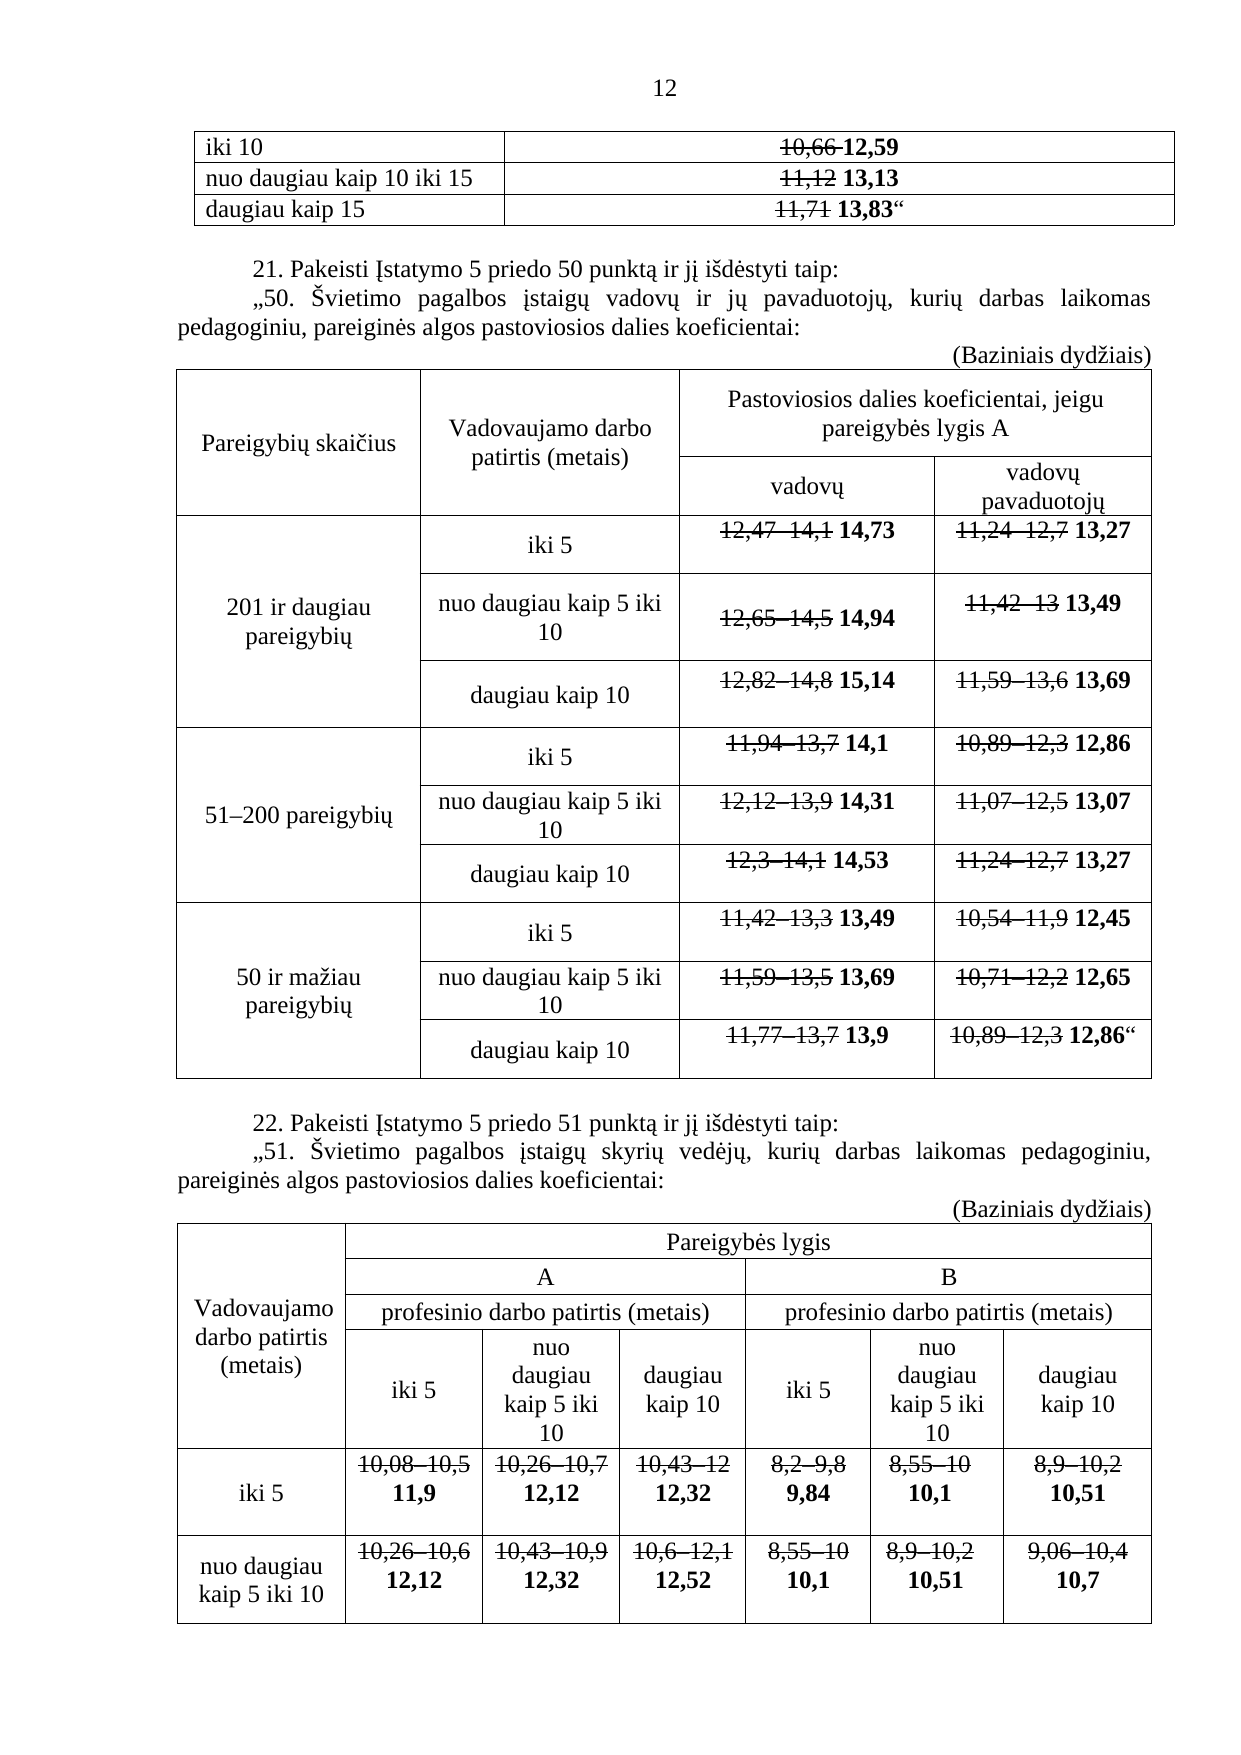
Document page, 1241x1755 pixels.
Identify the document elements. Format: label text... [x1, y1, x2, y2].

table_cell iki 5 [421, 728, 679, 785]
table_cell 11,59–13,5 13,69 [680, 962, 934, 1019]
table_cell 10,08–10,5 11,9 [346, 1449, 482, 1535]
table_cell 10,26–10,7 12,12 [483, 1449, 619, 1535]
table_cell 9,06–10,4 10,7 [1004, 1536, 1151, 1623]
text (Baziniais dydžiais) [177, 1194, 1152, 1223]
table_cell daugiau kaip 10 [421, 1020, 679, 1078]
table_header Pareigybės lygis [346, 1224, 1151, 1258]
table_cell iki 5 [746, 1330, 870, 1448]
table_cell 12,3–14,1 14,53 [680, 845, 934, 902]
table_cell 50 ir mažiau pareigybių [177, 903, 420, 1078]
table_cell daugiau kaip 10 [1004, 1330, 1151, 1448]
table_cell nuo daugiau kaip 10 iki 15 [195, 163, 504, 193]
table_cell 8,55–10 10,1 [746, 1536, 870, 1623]
table_cell 10,26–10,6 12,12 [346, 1536, 482, 1623]
table_header Vadovaujamo darbo patirtis (metais) [421, 370, 679, 514]
table_cell vadovų [680, 457, 934, 514]
table_cell vadovų pavaduotojų [935, 457, 1151, 514]
table_cell B [746, 1259, 1151, 1293]
table_cell 11,59–13,6 13,69 [935, 661, 1151, 727]
table_cell 11,24–12,7 13,27 [935, 516, 1151, 573]
text „50. Švietimo pagalbos įstaigų vadovų ir jų pavaduotojų, kurių darbas laikomas pedagoginiu, pareiginės algos pastoviosios dalies koeficientai: [177, 283, 1152, 340]
table_cell 12,47–14,1 14,73 [680, 516, 934, 573]
table_cell 12,65–14,5 14,94 [680, 574, 934, 660]
table_cell 8,9–10,2 10,51 [871, 1536, 1003, 1623]
table_cell nuo daugiau kaip 5 iki 10 [421, 574, 679, 660]
table_cell nuo daugiau kaip 5 iki 10 [421, 786, 679, 844]
table_cell 11,12 13,13 [505, 163, 1174, 193]
table_cell nuo daugiau kaip 5 iki 10 [871, 1330, 1003, 1448]
table_cell 8,9–10,2 10,51 [1004, 1449, 1151, 1535]
table_cell 11,07–12,5 13,07 [935, 786, 1151, 844]
table_cell iki 5 [421, 903, 679, 961]
table_cell 11,24–12,7 13,27 [935, 845, 1151, 902]
table_cell 8,55–10 10,1 [871, 1449, 1003, 1535]
table_cell 10,54–11,9 12,45 [935, 903, 1151, 961]
table_cell nuo daugiau kaip 5 iki 10 [178, 1536, 345, 1623]
table_cell daugiau kaip 10 [421, 661, 679, 727]
table_cell 12,12–13,9 14,31 [680, 786, 934, 844]
table_cell daugiau kaip 10 [620, 1330, 745, 1448]
table_cell 11,94–13,7 14,1 [680, 728, 934, 785]
table_cell 11,42–13 13,49 [935, 574, 1151, 660]
table_cell 10,71–12,2 12,65 [935, 962, 1151, 1019]
table_cell 10,89–12,3 12,86“ [935, 1020, 1151, 1078]
table_header Pareigybių skaičius [177, 370, 420, 514]
table_cell 51–200 pareigybių [177, 728, 420, 902]
table_cell daugiau kaip 10 [421, 845, 679, 902]
table_cell A [346, 1259, 745, 1293]
table_cell iki 5 [178, 1449, 345, 1535]
table_cell 10,43–10,9 12,32 [483, 1536, 619, 1623]
table_cell 11,42–13,3 13,49 [680, 903, 934, 961]
text 22. Pakeisti Įstatymo 5 priedo 51 punktą ir jį išdėstyti taip: [177, 1108, 1152, 1136]
table_header Pastoviosios dalies koeficientai, jeigu pareigybės lygis A [680, 370, 1151, 456]
text „51. Švietimo pagalbos įstaigų skyrių vedėjų, kurių darbas laikomas pedagoginiu, pareiginės algos pastoviosios dalies koeficientai: [177, 1136, 1152, 1194]
table_cell iki 10 [195, 132, 504, 162]
table_cell 11,71 13,83“ [505, 195, 1174, 225]
text (Baziniais dydžiais) [177, 340, 1152, 369]
table_header Vadovaujamo darbo patirtis (metais) [178, 1224, 345, 1448]
table_cell nuo daugiau kaip 5 iki 10 [483, 1330, 619, 1448]
table_cell iki 5 [346, 1330, 482, 1448]
table_cell 10,6–12,1 12,52 [620, 1536, 745, 1623]
table_cell daugiau kaip 15 [195, 195, 504, 225]
table_cell 11,77–13,7 13,9 [680, 1020, 934, 1078]
table_cell 10,43–12 12,32 [620, 1449, 745, 1535]
table_cell 201 ir daugiau pareigybių [177, 516, 420, 727]
table_cell profesinio darbo patirtis (metais) [746, 1295, 1151, 1329]
text 21. Pakeisti Įstatymo 5 priedo 50 punktą ir jį išdėstyti taip: [177, 254, 1152, 283]
table_cell nuo daugiau kaip 5 iki 10 [421, 962, 679, 1019]
table_cell iki 5 [421, 516, 679, 573]
table_cell 8,2–9,8 9,84 [746, 1449, 870, 1535]
table_cell 10,89–12,3 12,86 [935, 728, 1151, 785]
table_cell 10,66 12,59 [505, 132, 1174, 162]
table_cell profesinio darbo patirtis (metais) [346, 1295, 745, 1329]
table_cell 12,82–14,8 15,14 [680, 661, 934, 727]
